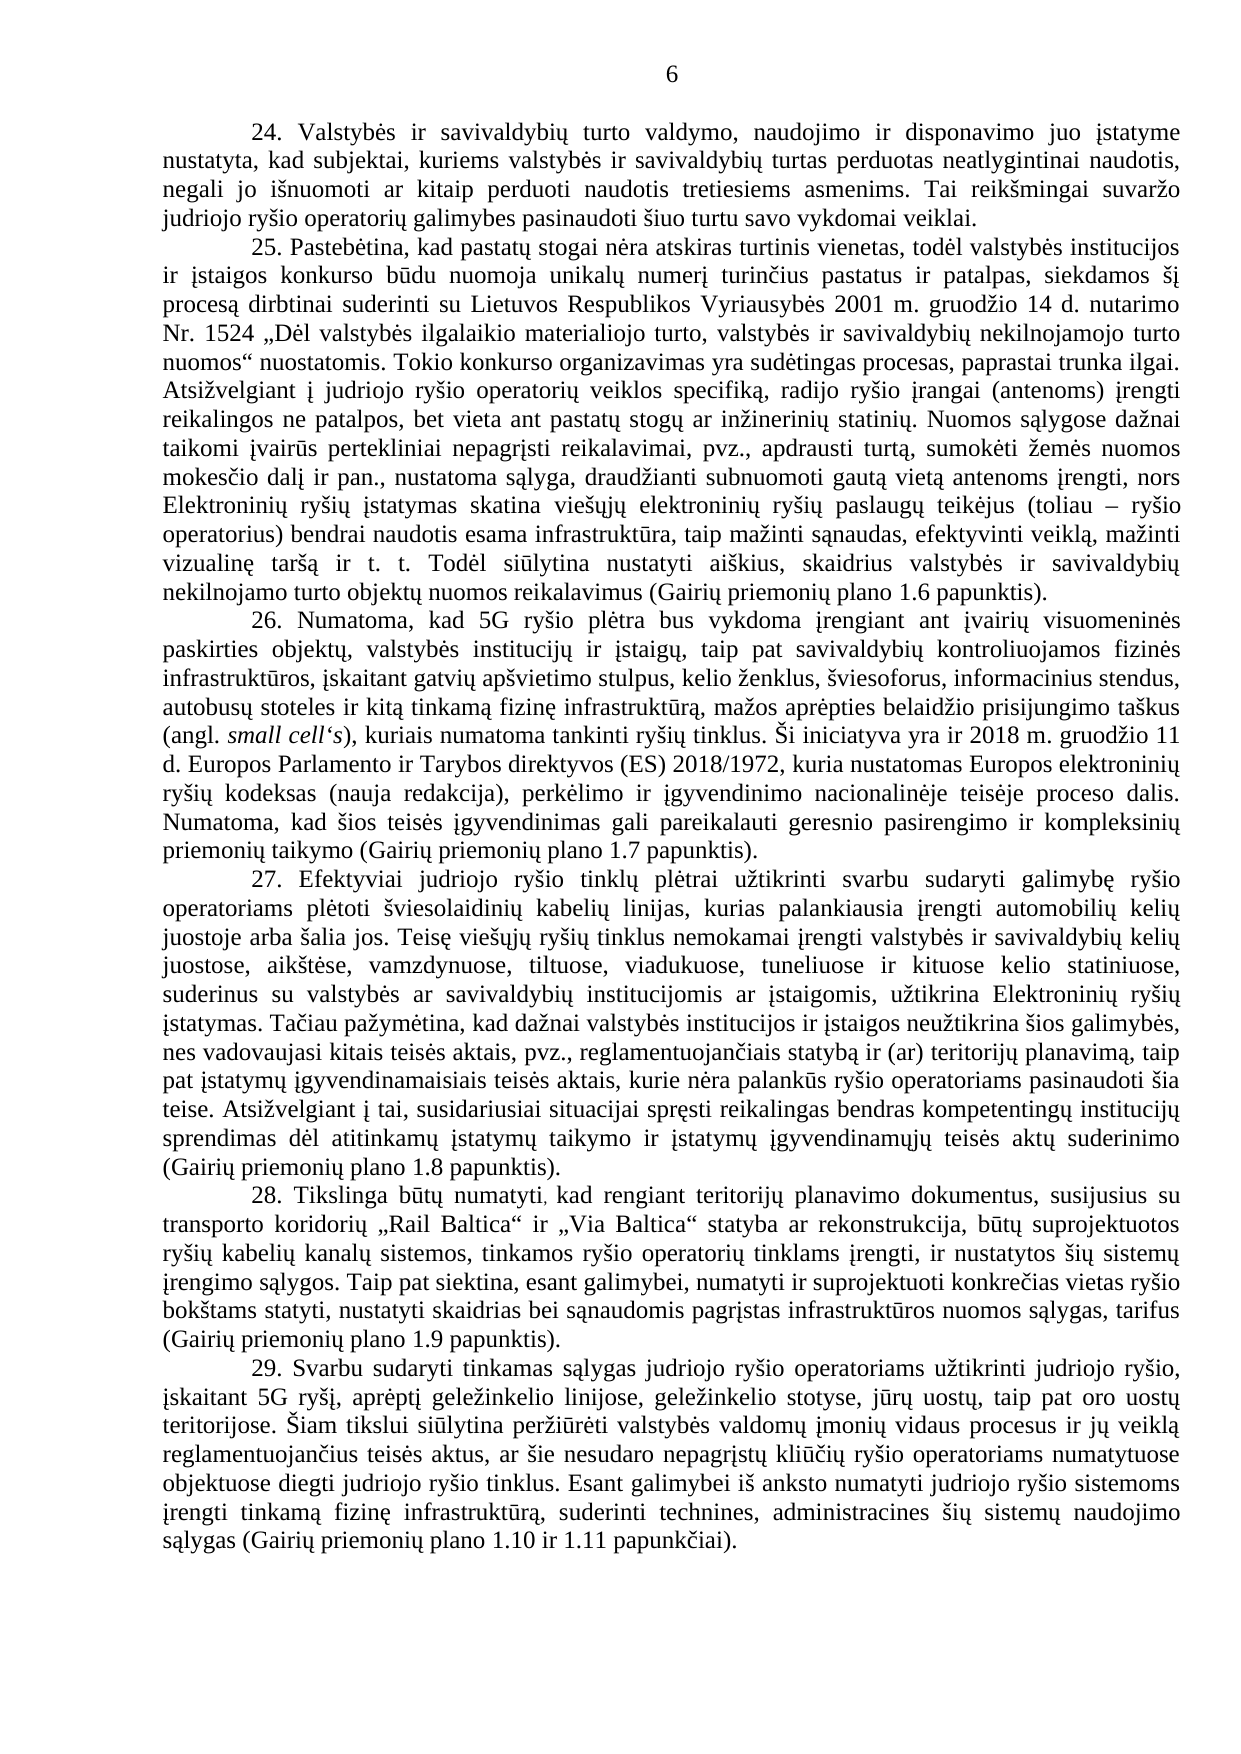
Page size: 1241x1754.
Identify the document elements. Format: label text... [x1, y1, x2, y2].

text 26. Numatoma, kad 5G ryšio plėtra bus vykdoma įrengiant ant įvairių visuomeninės paskirties objektų, valstybės institucijų ir įstaigų, taip pat savivaldybių kontroliuojamos fizinės infrastruktūros, įskaitant gatvių apšvietimo stulpus, kelio ženklus, šviesoforus, informacinius stendus, autobusų stoteles ir kitą tinkamą fizinę infrastruktūrą, mažos aprėpties belaidžio prisijungimo taškus (angl. small cell‘s), kuriais numatoma tankinti ryšių tinklus. Ši iniciatyva yra ir 2018 m. gruodžio 11 d. Europos Parlamento ir Tarybos direktyvos (ES) 2018/1972, kuria nustatomas Europos elektroninių ryšių kodeksas (nauja redakcija), perkėlimo ir įgyvendinimo nacionalinėje teisėje proceso dalis. Numatoma, kad šios teisės įgyvendinimas gali pareikalauti geresnio pasirengimo ir kompleksinių priemonių taikymo (Gairių priemonių plano 1.7 papunktis). [162, 605, 1181, 864]
text 25. Pastebėtina, kad pastatų stogai nėra atskiras turtinis vienetas, todėl valstybės institucijos ir įstaigos konkurso būdu nuomoja unikalų numerį turinčius pastatus ir patalpas, siekdamos šį procesą dirbtinai suderinti su Lietuvos Respublikos Vyriausybės 2001 m. gruodžio 14 d. nutarimo Nr. 1524 „Dėl valstybės ilgalaikio materialiojo turto, valstybės ir savivaldybių nekilnojamojo turto nuomos“ nuostatomis. Tokio konkurso organizavimas yra sudėtingas procesas, paprastai trunka ilgai. Atsižvelgiant į judriojo ryšio operatorių veiklos specifiką, radijo ryšio įrangai (antenoms) įrengti reikalingos ne patalpos, bet vieta ant pastatų stogų ar inžinerinių statinių. Nuomos sąlygose dažnai taikomi įvairūs pertekliniai nepagrįsti reikalavimai, pvz., apdrausti turtą, sumokėti žemės nuomos mokesčio dalį ir pan., nustatoma sąlyga, draudžianti subnuomoti gautą vietą antenoms įrengti, nors Elektroninių ryšių įstatymas skatina viešųjų elektroninių ryšių paslaugų teikėjus (toliau – ryšio operatorius) bendrai naudotis esama infrastruktūra, taip mažinti sąnaudas, efektyvinti veiklą, mažinti vizualinę taršą ir t. t. Todėl siūlytina nustatyti aiškius, skaidrius valstybės ir savivaldybių nekilnojamo turto objektų nuomos reikalavimus (Gairių priemonių plano 1.6 papunktis). [162, 232, 1181, 605]
text 27. Efektyviai judriojo ryšio tinklų plėtrai užtikrinti svarbu sudaryti galimybę ryšio operatoriams plėtoti šviesolaidinių kabelių linijas, kurias palankiausia įrengti automobilių kelių juostoje arba šalia jos. Teisę viešųjų ryšių tinklus nemokamai įrengti valstybės ir savivaldybių kelių juostose, aikštėse, vamzdynuose, tiltuose, viadukuose, tuneliuose ir kituose kelio statiniuose, suderinus su valstybės ar savivaldybių institucijomis ar įstaigomis, užtikrina Elektroninių ryšių įstatymas. Tačiau pažymėtina, kad dažnai valstybės institucijos ir įstaigos neužtikrina šios galimybės, nes vadovaujasi kitais teisės aktais, pvz., reglamentuojančiais statybą ir (ar) teritorijų planavimą, taip pat įstatymų įgyvendinamaisiais teisės aktais, kurie nėra palankūs ryšio operatoriams pasinaudoti šia teise. Atsižvelgiant į tai, susidariusiai situacijai spręsti reikalingas bendras kompetentingų institucijų sprendimas dėl atitinkamų įstatymų taikymo ir įstatymų įgyvendinamųjų teisės aktų suderinimo (Gairių priemonių plano 1.8 papunktis). [162, 864, 1181, 1180]
text 24. Valstybės ir savivaldybių turto valdymo, naudojimo ir disponavimo juo įstatyme nustatyta, kad subjektai, kuriems valstybės ir savivaldybių turtas perduotas neatlygintinai naudotis, negali jo išnuomoti ar kitaip perduoti naudotis tretiesiems asmenims. Tai reikšmingai suvaržo judriojo ryšio operatorių galimybes pasinaudoti šiuo turtu savo vykdomai veiklai. [162, 117, 1181, 232]
text 29. Svarbu sudaryti tinkamas sąlygas judriojo ryšio operatoriams užtikrinti judriojo ryšio, įskaitant 5G ryšį, aprėptį geležinkelio linijose, geležinkelio stotyse, jūrų uostų, taip pat oro uostų teritorijose. Šiam tikslui siūlytina peržiūrėti valstybės valdomų įmonių vidaus procesus ir jų veiklą reglamentuojančius teisės aktus, ar šie nesudaro nepagrįstų kliūčių ryšio operatoriams numatytuose objektuose diegti judriojo ryšio tinklus. Esant galimybei iš anksto numatyti judriojo ryšio sistemoms įrengti tinkamą fizinę infrastruktūrą, suderinti technines, administracines šių sistemų naudojimo sąlygas (Gairių priemonių plano 1.10 ir 1.11 papunkčiai). [162, 1353, 1181, 1554]
text 28. Tikslinga būtų numatyti, kad rengiant teritorijų planavimo dokumentus, susijusius su transporto koridorių „Rail Baltica“ ir „Via Baltica“ statyba ar rekonstrukcija, būtų suprojektuotos ryšių kabelių kanalų sistemos, tinkamos ryšio operatorių tinklams įrengti, ir nustatytos šių sistemų įrengimo sąlygos. Taip pat siektina, esant galimybei, numatyti ir suprojektuoti konkrečias vietas ryšio bokštams statyti, nustatyti skaidrias bei sąnaudomis pagrįstas infrastruktūros nuomos sąlygas, tarifus (Gairių priemonių plano 1.9 papunktis). [162, 1180, 1181, 1353]
